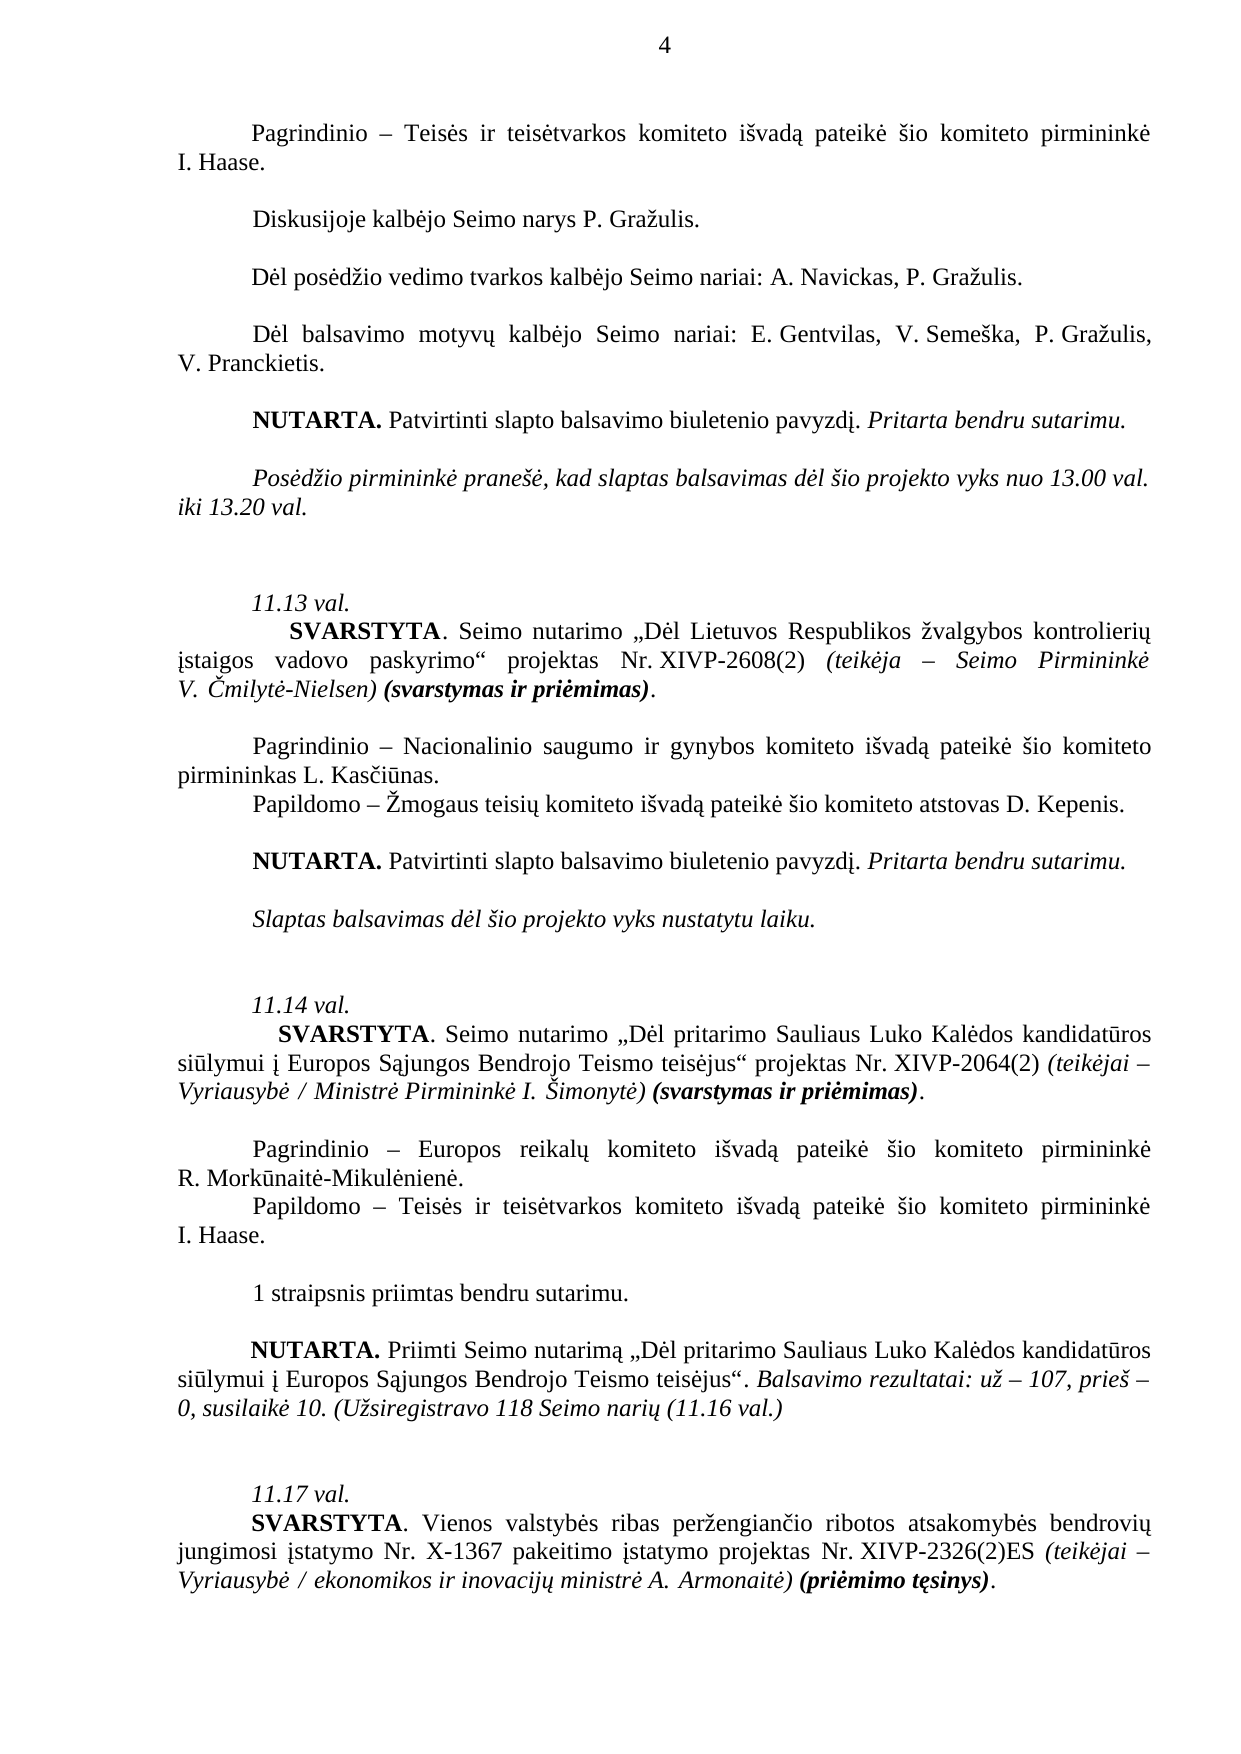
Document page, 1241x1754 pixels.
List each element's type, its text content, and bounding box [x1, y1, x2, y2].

text 11.14 val. [177, 990, 1152, 1019]
text 11.13 val. [177, 588, 1152, 616]
text SVARSTYTA. Seimo nutarimo „Dėl Lietuvos Respublikos žvalgybos kontrolierių įstaigos vadovo paskyrimo“ projektas Nr. XIVP-2608(2) (teikėja – Seimo Pirmininkė V. Čmilytė-Nielsen) (svarstymas ir priėmimas). [177, 616, 1152, 703]
text SVARSTYTA. Seimo nutarimo „Dėl pritarimo Sauliaus Luko Kalėdos kandidatūros siūlymui į Europos Sąjungos Bendrojo Teismo teisėjus“ projektas Nr. XIVP-2064(2) (teikėjai – Vyriausybė / Ministrė Pirmininkė I. Šimonytė) (svarstymas ir priėmimas). [177, 1019, 1152, 1105]
text Posėdžio pirmininkė pranešė, kad slaptas balsavimas dėl šio projekto vyks nuo 13.00 val. iki 13.20 val. [177, 463, 1152, 521]
text Dėl posėdžio vedimo tvarkos kalbėjo Seimo nariai: A. Navickas, P. Gražulis. [177, 262, 1152, 291]
text NUTARTA. Patvirtinti slapto balsavimo biuletenio pavyzdį. Pritarta bendru sutarimu. [177, 406, 1152, 434]
text Papildomo – Teisės ir teisėtvarkos komiteto išvadą pateikė šio komiteto pirmininkė I. Haase. [177, 1191, 1152, 1249]
text Pagrindinio – Europos reikalų komiteto išvadą pateikė šio komiteto pirmininkė R. Morkūnaitė-Mikulėnienė. [177, 1134, 1152, 1191]
text Pagrindinio – Nacionalinio saugumo ir gynybos komiteto išvadą pateikė šio komiteto pirmininkas L. Kasčiūnas. [177, 731, 1152, 789]
text Pagrindinio – Teisės ir teisėtvarkos komiteto išvadą pateikė šio komiteto pirmininkė I. Haase. [177, 118, 1152, 176]
text SVARSTYTA. Vienos valstybės ribas peržengiančio ribotos atsakomybės bendrovių jungimosi įstatymo Nr. X-1367 pakeitimo įstatymo projektas Nr. XIVP-2326(2)ES (teikėjai – Vyriausybė / ekonomikos ir inovacijų ministrė A. Armonaitė) (priėmimo tęsinys). [177, 1508, 1152, 1594]
text 1 straipsnis priimtas bendru sutarimu. [177, 1278, 1152, 1306]
text Diskusijoje kalbėjo Seimo narys P. Gražulis. [177, 204, 1152, 233]
text NUTARTA. Patvirtinti slapto balsavimo biuletenio pavyzdį. Pritarta bendru sutarimu. [177, 846, 1152, 875]
text Slaptas balsavimas dėl šio projekto vyks nustatytu laiku. [177, 904, 1152, 933]
text NUTARTA. Priimti Seimo nutarimą „Dėl pritarimo Sauliaus Luko Kalėdos kandidatūros siūlymui į Europos Sąjungos Bendrojo Teismo teisėjus“. Balsavimo rezultatai: už – 107, prieš – 0, susilaikė 10. (Užsiregistravo 118 Seimo narių (11.16 val.) [177, 1335, 1152, 1421]
text Dėl balsavimo motyvų kalbėjo Seimo nariai: E. Gentvilas, V. Semeška, P. Gražulis, V. Pranckietis. [177, 319, 1152, 377]
text Papildomo – Žmogaus teisių komiteto išvadą pateikė šio komiteto atstovas D. Kepenis. [177, 789, 1152, 818]
text 11.17 val. [177, 1479, 1152, 1508]
